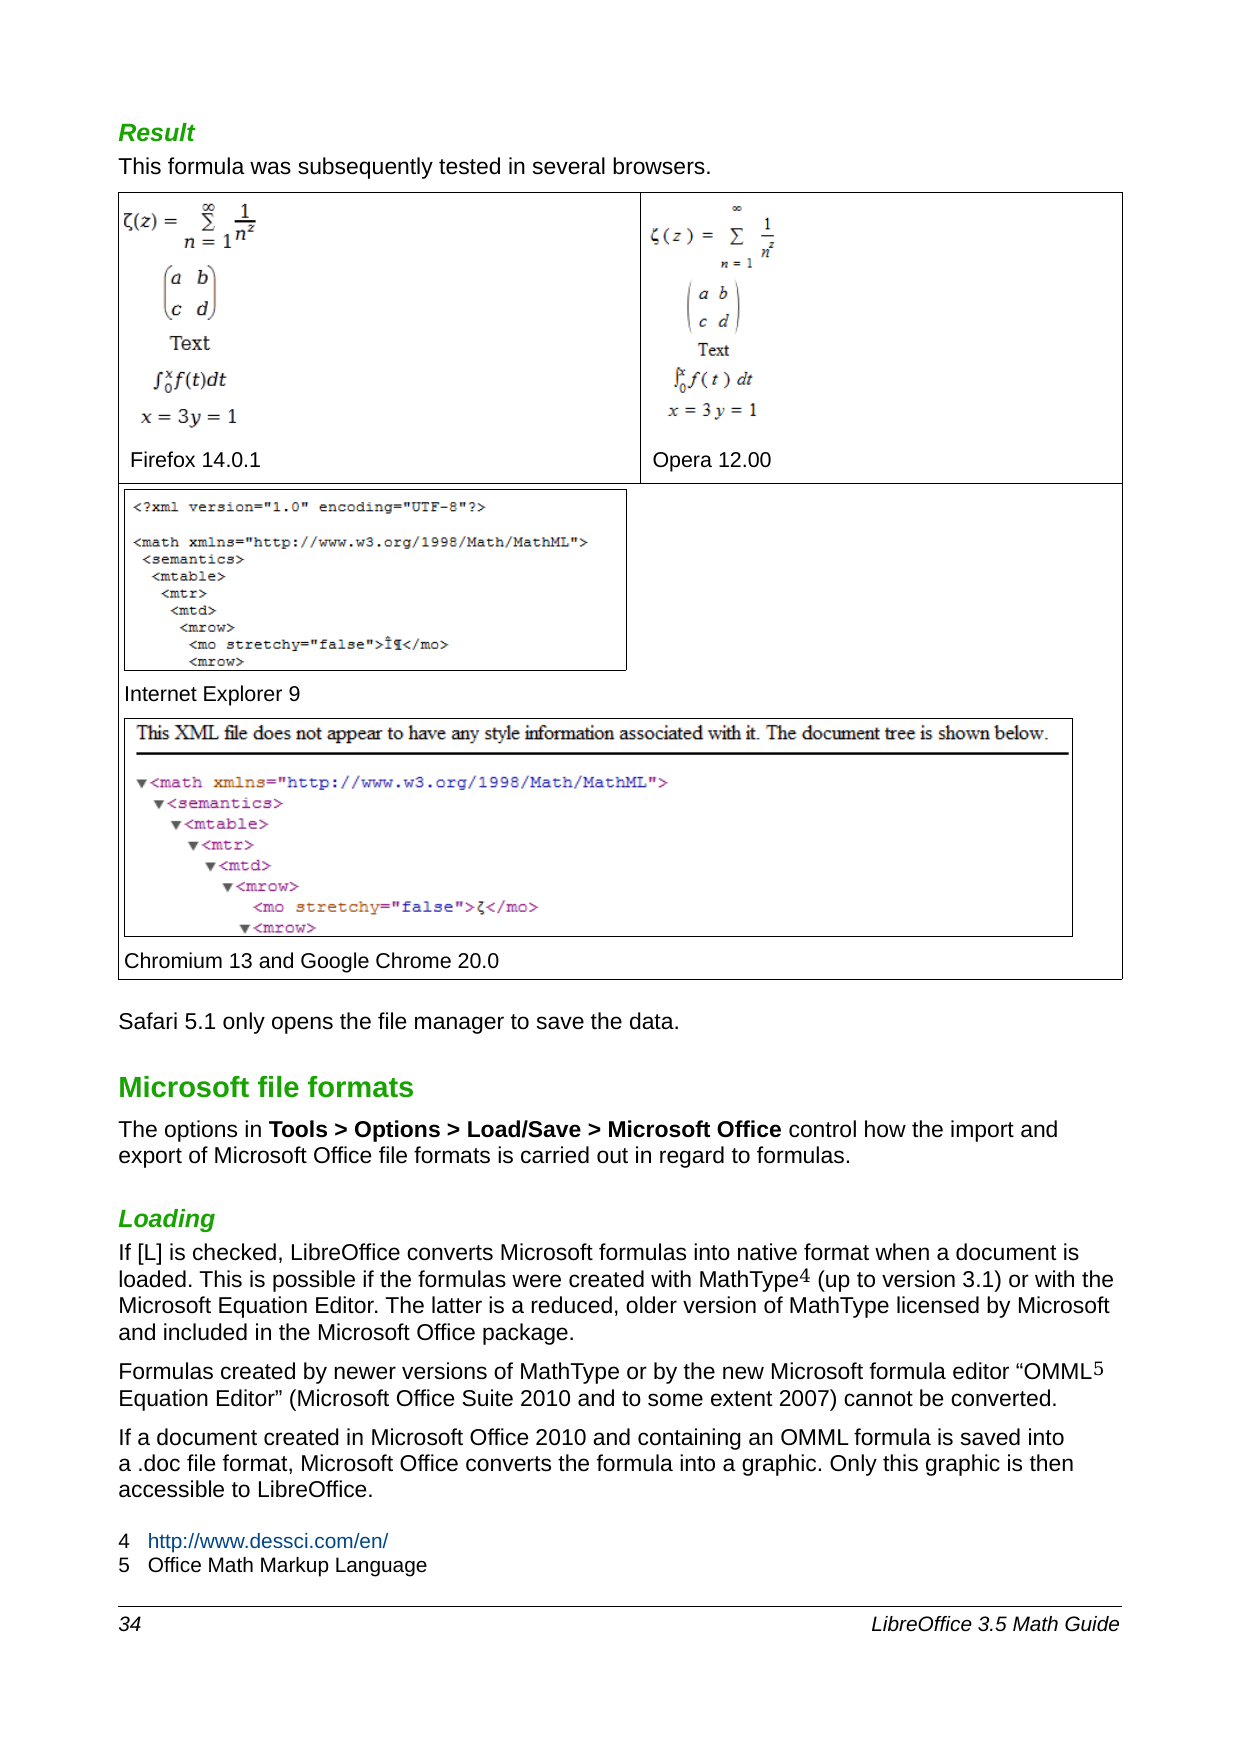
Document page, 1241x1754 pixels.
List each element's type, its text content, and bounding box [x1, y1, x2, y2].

subtitle Microsoft file formats [118, 1070, 1122, 1103]
table_cell Firefox 14.0.1 [119, 435, 640, 483]
picture [126, 720, 1069, 934]
table_cell [119, 484, 1122, 676]
subtitle Loading [118, 1204, 1122, 1233]
table_cell Internet Explorer 9 [119, 676, 1122, 712]
table_cell [119, 712, 1122, 942]
text Office Math Markup Language [118, 1552, 1122, 1576]
table_header [641, 193, 1122, 435]
picture [123, 198, 265, 430]
table_header [119, 193, 640, 435]
subtitle Result [118, 118, 1122, 147]
text http://www.dessci.com/en/ [118, 1528, 1122, 1552]
picture [126, 492, 624, 667]
picture [646, 198, 782, 423]
text Safari 5.1 only opens the file manager to save the data. [118, 1008, 1122, 1034]
text Formulas created by newer versions of MathType or by the new Microsoft formula editor “OMML Equation Editor” (Microsoft Office Suite 2010 and to some extent 2007) cannot be converted. [118, 1358, 1122, 1411]
text The options in Tools > Options > Load/Save > Microsoft Office control how the import and export of Microsoft Office file formats is carried out in regard to formulas. [118, 1116, 1122, 1168]
text This formula was subsequently tested in several browsers. [118, 153, 1122, 180]
text If a document created in Microsoft Office 2010 and containing an OMML formula is saved into a .doc file format, Microsoft Office converts the formula into a graphic. Only this graphic is then accessible to LibreOffice. [118, 1423, 1122, 1502]
text If [L] is checked, LibreOffice converts Microsoft formulas into native format when a document is loaded. This is possible if the formulas were created with MathType (up to version 3.1) or with the Microsoft Equation Editor. The latter is a reduced, older version of MathType licensed by Microsoft and included in the Microsoft Office package. [118, 1239, 1122, 1345]
table_cell Opera 12.00 [641, 435, 1122, 483]
table_cell Chromium 13 and Google Chrome 20.0 [119, 942, 1122, 978]
